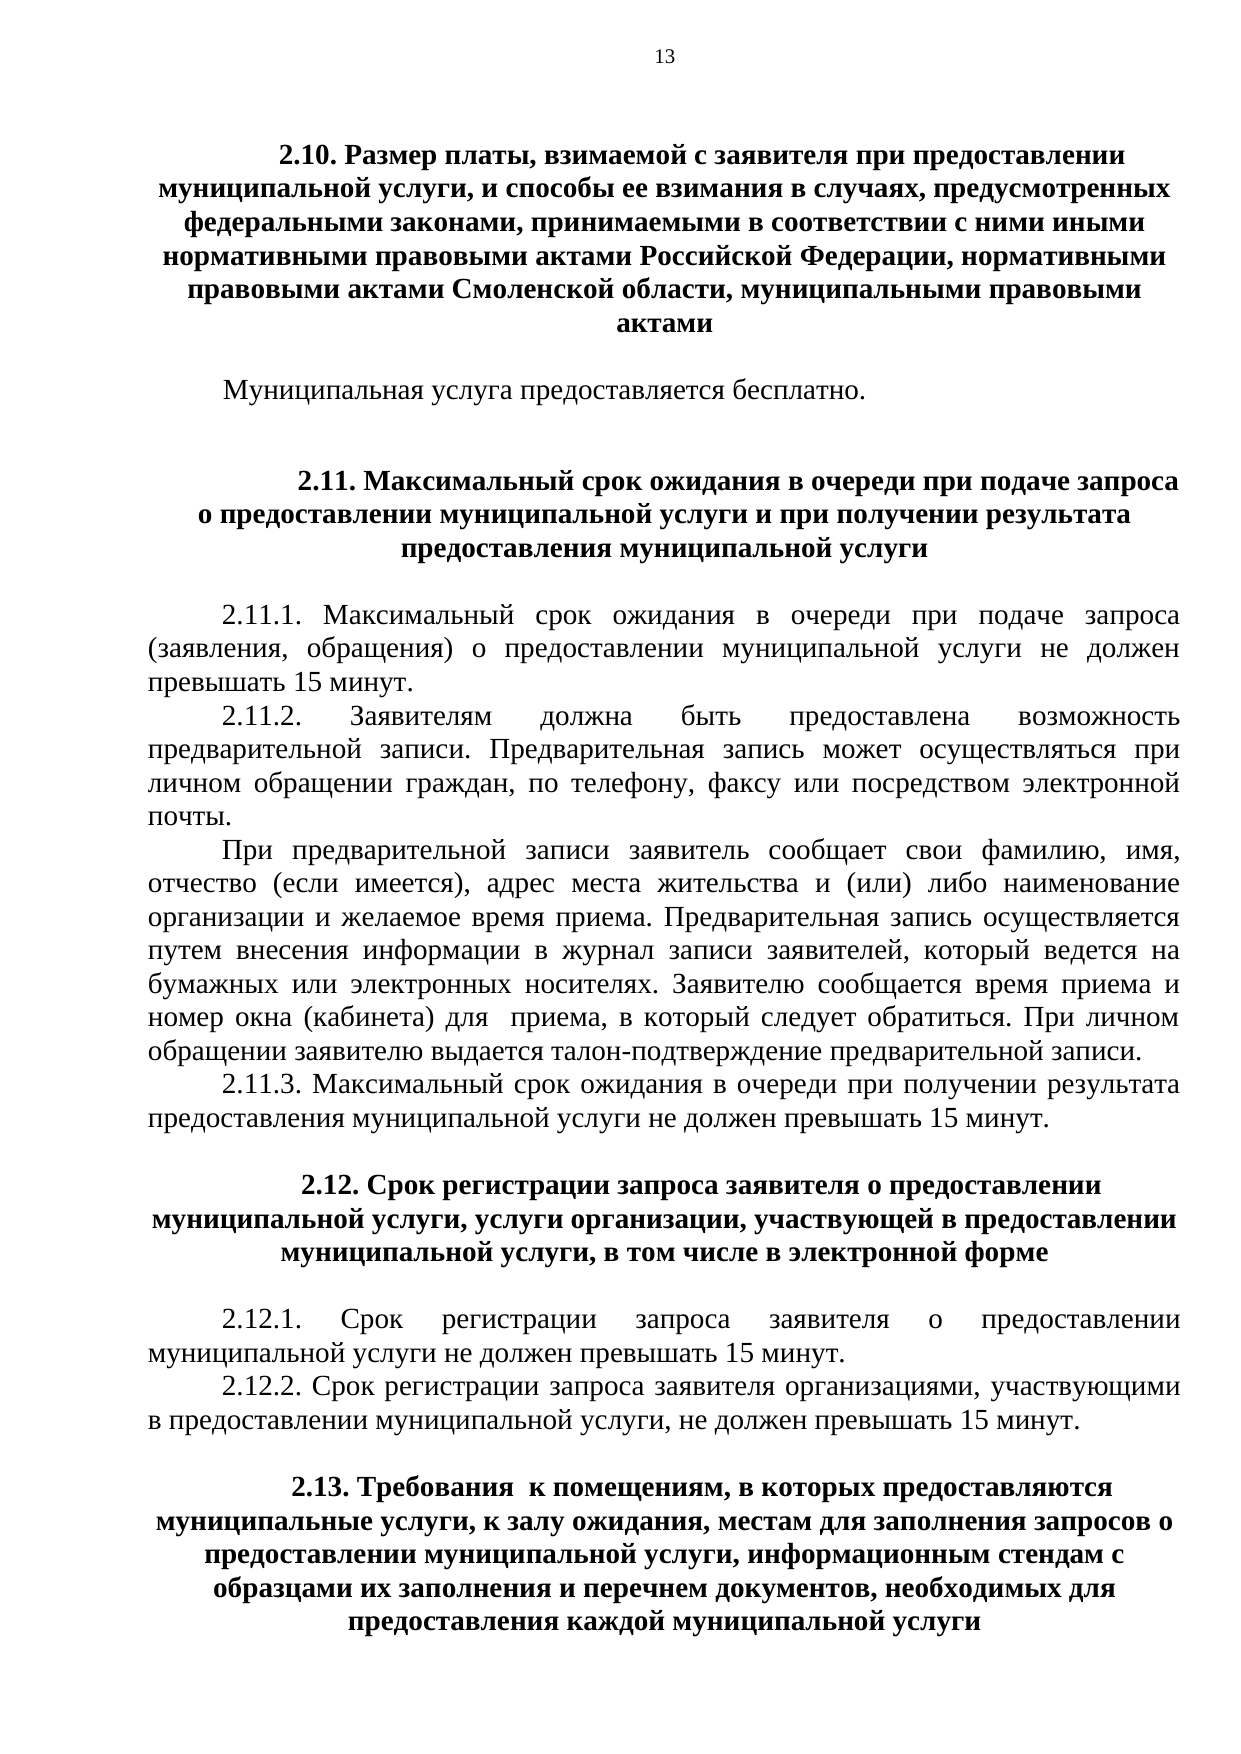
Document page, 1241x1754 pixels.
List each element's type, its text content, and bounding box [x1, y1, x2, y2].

subtitle 2.11. Максимальный срок ожидания в очереди при подаче запроса о предоставлении муниципальной услуги и при получении результата предоставления муниципальной услуги [148, 463, 1181, 563]
subtitle Муниципальная услуга предоставляется бесплатно. [148, 372, 1181, 405]
text 2.11.2. Заявителям должна быть предоставлена возможность предварительной записи. Предварительная запись может осуществляться при личном обращении граждан, по телефону, факсу или посредством электронной почты. [148, 698, 1181, 832]
subtitle 2.13. Требования к помещениям, в которых предоставляются муниципальные услуги, к залу ожидания, местам для заполнения запросов о предоставлении муниципальной услуги, информационным стендам с образцами их заполнения и перечнем документов, необходимых для предоставления каждой муниципальной услуги [148, 1469, 1181, 1637]
text 2.12.1. Срок регистрации запроса заявителя о предоставлении муниципальной услуги не должен превышать 15 минут. [148, 1301, 1181, 1368]
text 2.12. Срок регистрации запроса заявителя о предоставлении муниципальной услуги, услуги организации, участвующей в предоставлении муниципальной услуги, в том числе в электронной форме [148, 1167, 1181, 1268]
text 2.11.1. Максимальный срок ожидания в очереди при подаче запроса (заявления, обращения) о предоставлении муниципальной услуги не должен превышать 15 минут. [148, 597, 1181, 698]
text При предварительной записи заявитель сообщает свои фамилию, имя, отчество (если имеется), адрес места жительства и (или) либо наименование организации и желаемое время приема. Предварительная запись осуществляется путем внесения информации в журнал записи заявителей, который ведется на бумажных или электронных носителях. Заявителю сообщается время приема и номер окна (кабинета) для приема, в который следует обратиться. При личном обращении заявителю выдается талон-подтверждение предварительной записи. [148, 832, 1181, 1067]
subtitle 2.10. Размер платы, взимаемой с заявителя при предоставлении муниципальной услуги, и способы ее взимания в случаях, предусмотренных федеральными законами, принимаемыми в соответствии с ними иными нормативными правовыми актами Российской Федерации, нормативными правовыми актами Смоленской области, муниципальными правовыми актами [148, 137, 1181, 338]
text 2.12.2. Срок регистрации запроса заявителя организациями, участвующими в предоставлении муниципальной услуги, не должен превышать 15 минут. [148, 1368, 1181, 1436]
text 2.11.3. Максимальный срок ожидания в очереди при получении результата предоставления муниципальной услуги не должен превышать 15 минут. [148, 1067, 1181, 1134]
